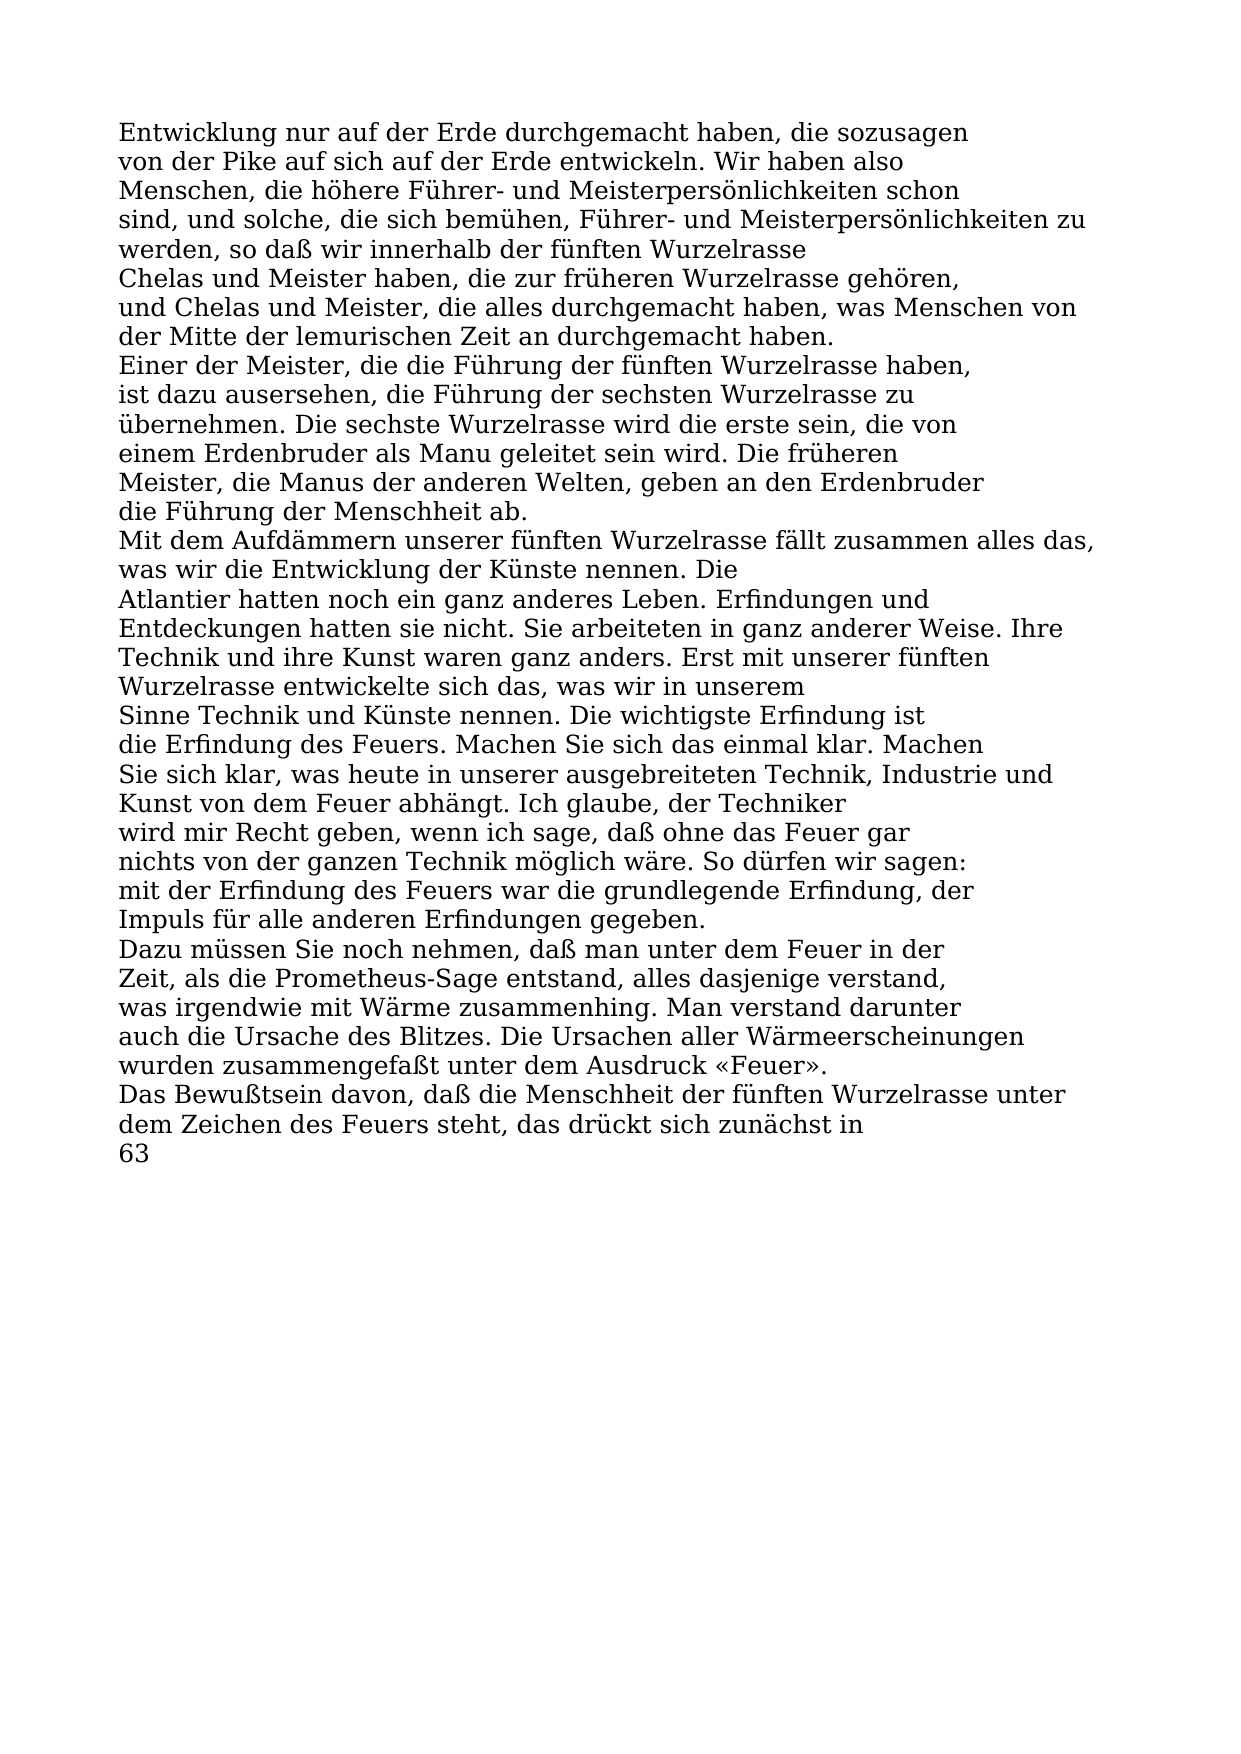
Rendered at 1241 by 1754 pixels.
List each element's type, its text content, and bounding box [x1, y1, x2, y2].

text und Chelas und Meister, die alles durchgemacht haben, was Menschen von der Mitte der lemurischen Zeit an durchgemacht haben. [118, 293, 1122, 351]
text Menschen, die höhere Führer- und Meisterpersönlichkeiten schon [118, 176, 1122, 206]
text ist dazu ausersehen, die Führung der sechsten Wurzelrasse zu [118, 381, 1122, 410]
text nichts von der ganzen Technik möglich wäre. So dürfen wir sagen: [118, 847, 1122, 876]
text einem Erdenbruder als Manu geleitet sein wird. Die früheren [118, 439, 1122, 468]
text Entdeckungen hatten sie nicht. Sie arbeiteten in ganz anderer Weise. Ihre Technik und ihre Kunst waren ganz anders. Erst mit unserer fünften Wurzelrasse entwickelte sich das, was wir in unserem [118, 614, 1122, 701]
text was irgendwie mit Wärme zusammenhing. Man verstand darunter [118, 993, 1122, 1022]
text Chelas und Meister haben, die zur früheren Wurzelrasse gehören, [118, 264, 1122, 293]
text Das Bewußtsein davon, daß die Menschheit der fünften Wurzelrasse unter dem Zeichen des Feuers steht, das drückt sich zunächst in [118, 1081, 1122, 1139]
text sind, und solche, die sich bemühen, Führer- und Meisterpersönlichkeiten zu werden, so daß wir innerhalb der fünften Wurzelrasse [118, 206, 1122, 264]
text Dazu müssen Sie noch nehmen, daß man unter dem Feuer in der [118, 935, 1122, 964]
text die Erfindung des Feuers. Machen Sie sich das einmal klar. Machen [118, 731, 1122, 760]
text Mit dem Aufdämmern unserer fünften Wurzelrasse fällt zusammen alles das, was wir die Entwicklung der Künste nennen. Die [118, 526, 1122, 585]
text übernehmen. Die sechste Wurzelrasse wird die erste sein, die von [118, 410, 1122, 439]
text 63 [118, 1139, 1122, 1168]
text Impuls für alle anderen Erfindungen gegeben. [118, 906, 1122, 935]
text auch die Ursache des Blitzes. Die Ursachen aller Wärmeerscheinungen wurden zusammengefaßt unter dem Ausdruck «Feuer». [118, 1022, 1122, 1081]
text Einer der Meister, die die Führung der fünften Wurzelrasse haben, [118, 351, 1122, 381]
text Sie sich klar, was heute in unserer ausgebreiteten Technik, Industrie und Kunst von dem Feuer abhängt. Ich glaube, der Techniker [118, 760, 1122, 818]
text Entwicklung nur auf der Erde durchgemacht haben, die sozusagen [118, 118, 1122, 147]
text von der Pike auf sich auf der Erde entwickeln. Wir haben also [118, 147, 1122, 176]
text mit der Erfindung des Feuers war die grundlegende Erfindung, der [118, 876, 1122, 906]
text die Führung der Menschheit ab. [118, 497, 1122, 526]
text Sinne Technik und Künste nennen. Die wichtigste Erfindung ist [118, 701, 1122, 731]
text Zeit, als die Prometheus-Sage entstand, alles dasjenige verstand, [118, 964, 1122, 993]
text Meister, die Manus der anderen Welten, geben an den Erdenbruder [118, 468, 1122, 497]
text wird mir Recht geben, wenn ich sage, daß ohne das Feuer gar [118, 818, 1122, 847]
text Atlantier hatten noch ein ganz anderes Leben. Erfindungen und [118, 585, 1122, 614]
